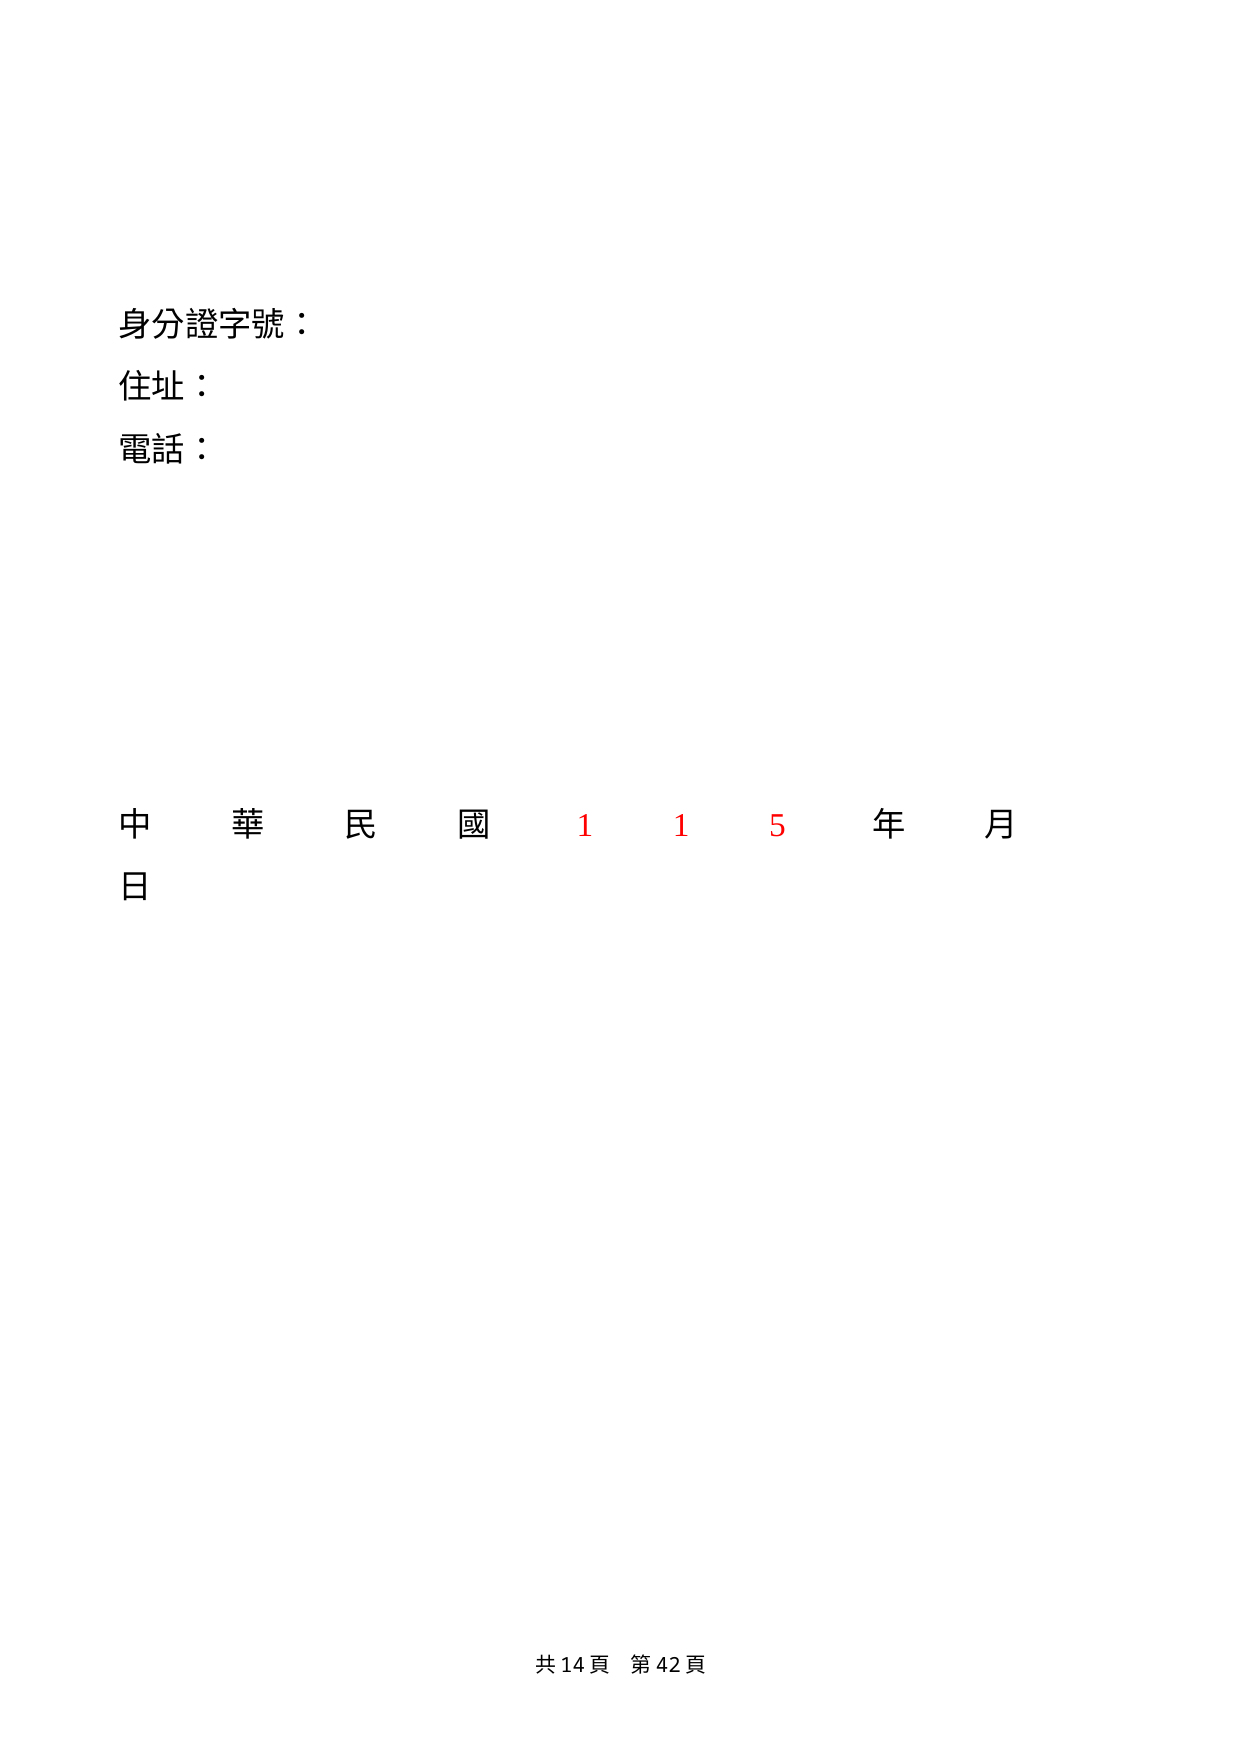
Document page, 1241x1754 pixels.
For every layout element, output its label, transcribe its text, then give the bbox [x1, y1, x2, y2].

text 身分證字號： [118, 280, 1122, 343]
text 中華民國115年月日 [118, 780, 1122, 905]
text 住址： [118, 343, 1122, 405]
text 電話： [118, 405, 1122, 468]
